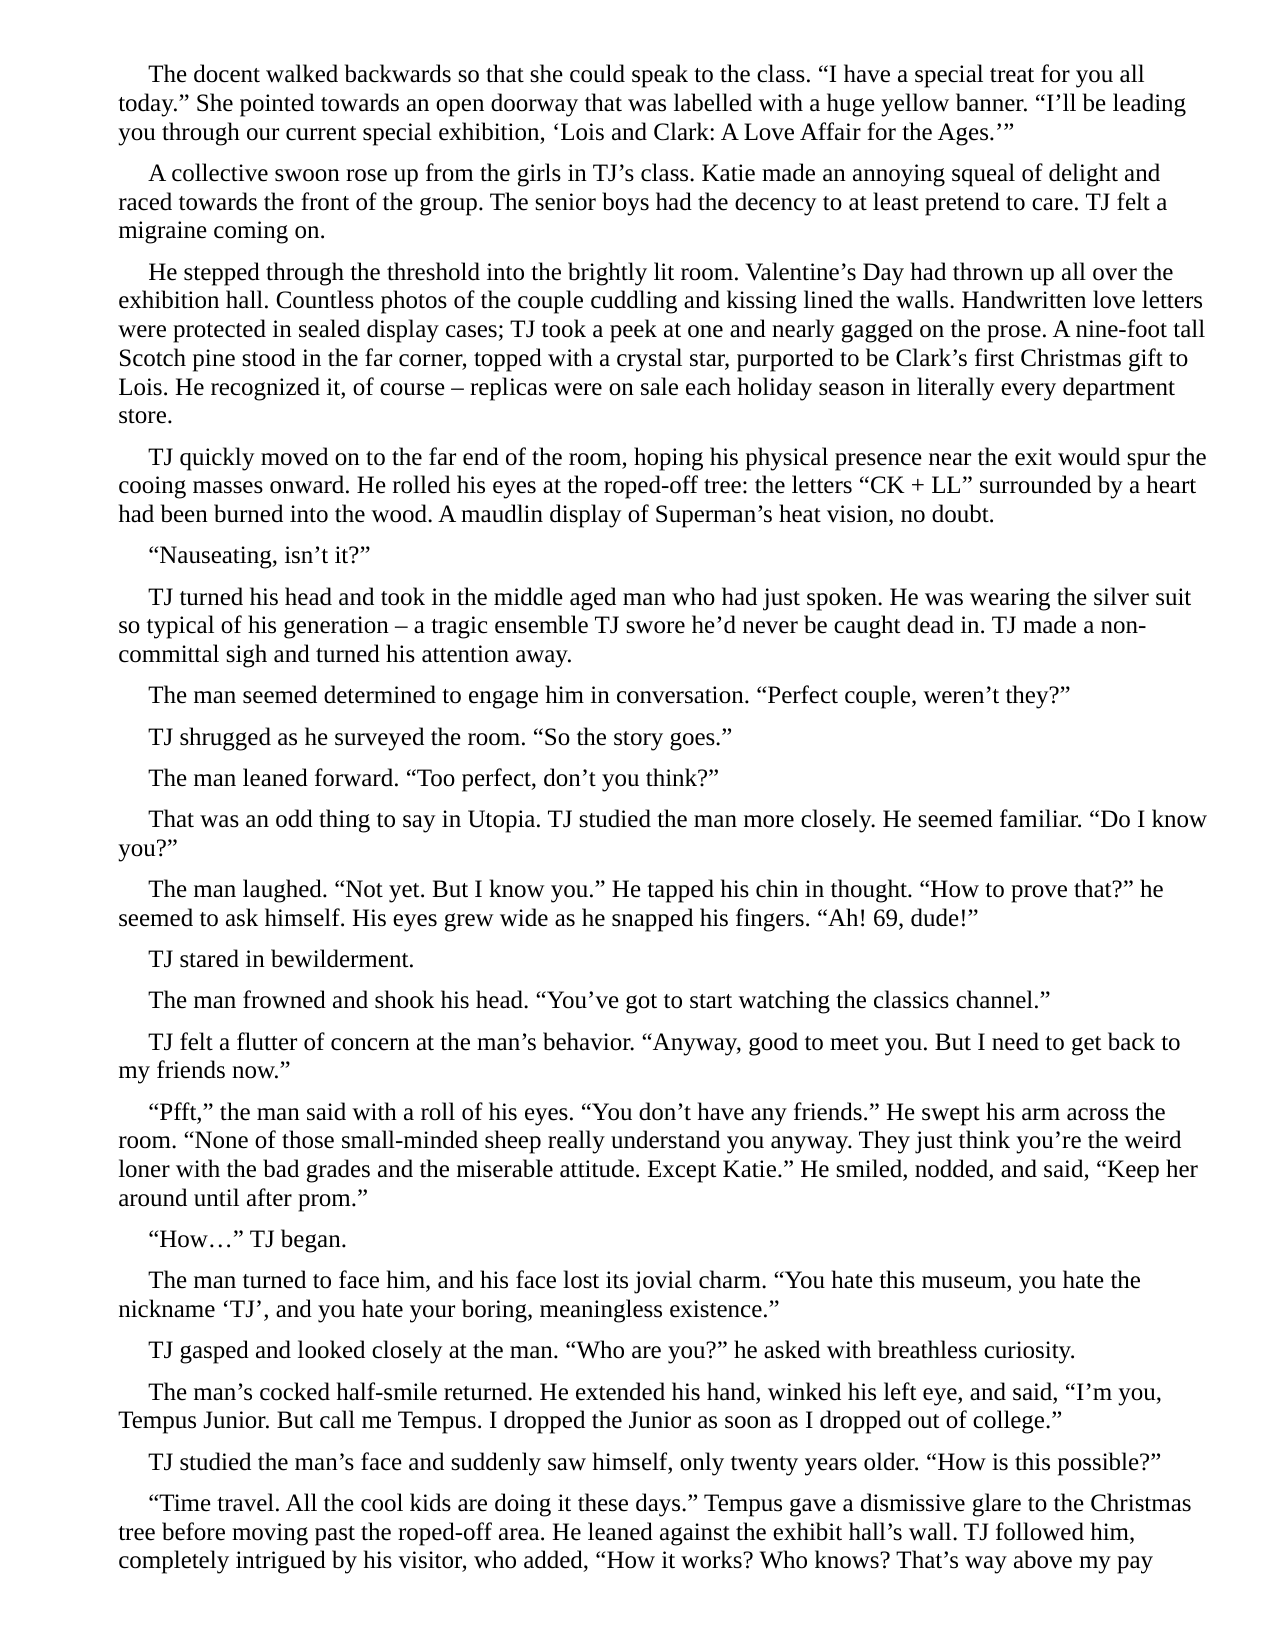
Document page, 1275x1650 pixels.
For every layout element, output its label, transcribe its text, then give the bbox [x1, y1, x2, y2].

text TJ studied the man’s face and suddenly saw himself, only twenty years older. “How is this possible?” [118, 1447, 1216, 1475]
text “Pfft,” the man said with a roll of his eyes. “You don’t have any friends.” He swept his arm across the room. “None of those small-minded sheep really understand you anyway. They just think you’re the weird loner with the bad grades and the miserable attitude. Except Katie.” He smiled, nodded, and said, “Keep her around until after prom.” [118, 1097, 1216, 1212]
text That was an odd thing to say in Utopia. TJ studied the man more closely. He seemed familiar. “Do I know you?” [118, 804, 1216, 862]
text TJ quickly moved on to the far end of the room, hoping his physical presence near the exit would spur the cooing masses onward. He rolled his eyes at the roped-off tree: the letters “CK + LL” surrounded by a heart had been burned into the wood. A maudlin display of Superman’s heat vision, no doubt. [118, 442, 1216, 528]
text A collective swoon rose up from the girls in TJ’s class. Katie made an annoying squeal of delight and raced towards the front of the group. The senior boys had the decency to at least pretend to care. TJ felt a migraine coming on. [118, 158, 1216, 244]
text “How…” TJ began. [118, 1224, 1216, 1253]
text The man laughed. “Not yet. But I know you.” He tapped his chin in thought. “How to prove that?” he seemed to ask himself. His eyes grew wide as he snapped his fingers. “Ah! 69, dude!” [118, 874, 1216, 932]
text “Time travel. All the cool kids are doing it these days.” Tempus gave a dismissive glare to the Christmas tree before moving past the roped-off area. He leaned against the exhibit hall’s wall. TJ followed him, completely intrigued by his visitor, who added, “How it works? Who knows? That’s way above my pay [118, 1488, 1216, 1574]
text The man seemed determined to engage him in conversation. “Perfect couple, weren’t they?” [118, 680, 1216, 709]
text TJ turned his head and took in the middle aged man who had just spoken. He was wearing the silver suit so typical of his generation – a tragic ensemble TJ swore he’d never be caught dead in. TJ made a non-committal sigh and turned his attention away. [118, 582, 1216, 668]
text The docent walked backwards so that she could speak to the class. “I have a special treat for you all today.” She pointed towards an open doorway that was labelled with a huge yellow banner. “I’ll be leading you through our current special exhibition, ‘Lois and Clark: A Love Affair for the Ages.’” [118, 59, 1216, 145]
text “Nauseating, isn’t it?” [118, 540, 1216, 569]
text TJ gasped and looked closely at the man. “Who are you?” he asked with breathless curiosity. [118, 1335, 1216, 1364]
text TJ shrugged as he surveyed the room. “So the story goes.” [118, 722, 1216, 750]
text He stepped through the threshold into the brightly lit room. Valentine’s Day had thrown up all over the exhibition hall. Countless photos of the couple cuddling and kissing lined the walls. Handwritten love letters were protected in sealed display cases; TJ took a peek at one and nearly gagged on the prose. A nine-foot tall Scotch pine stood in the far corner, topped with a crystal star, purported to be Clark’s first Christmas gift to Lois. He recognized it, of course – replicas were on sale each holiday season in literally every department store. [118, 257, 1216, 429]
text TJ stared in bewilderment. [118, 944, 1216, 973]
text TJ felt a flutter of concern at the man’s behavior. “Anyway, good to meet you. But I need to get back to my friends now.” [118, 1027, 1216, 1084]
text The man leaned forward. “Too perfect, don’t you think?” [118, 763, 1216, 792]
text The man frowned and shook his head. “You’ve got to start watching the classics channel.” [118, 985, 1216, 1014]
text The man’s cocked half-smile returned. He extended his hand, winked his left eye, and said, “I’m you, Tempus Junior. But call me Tempus. I dropped the Junior as soon as I dropped out of college.” [118, 1377, 1216, 1434]
text The man turned to face him, and his face lost its jovial charm. “You hate this museum, you hate the nickname ‘TJ’, and you hate your boring, meaningless existence.” [118, 1265, 1216, 1323]
